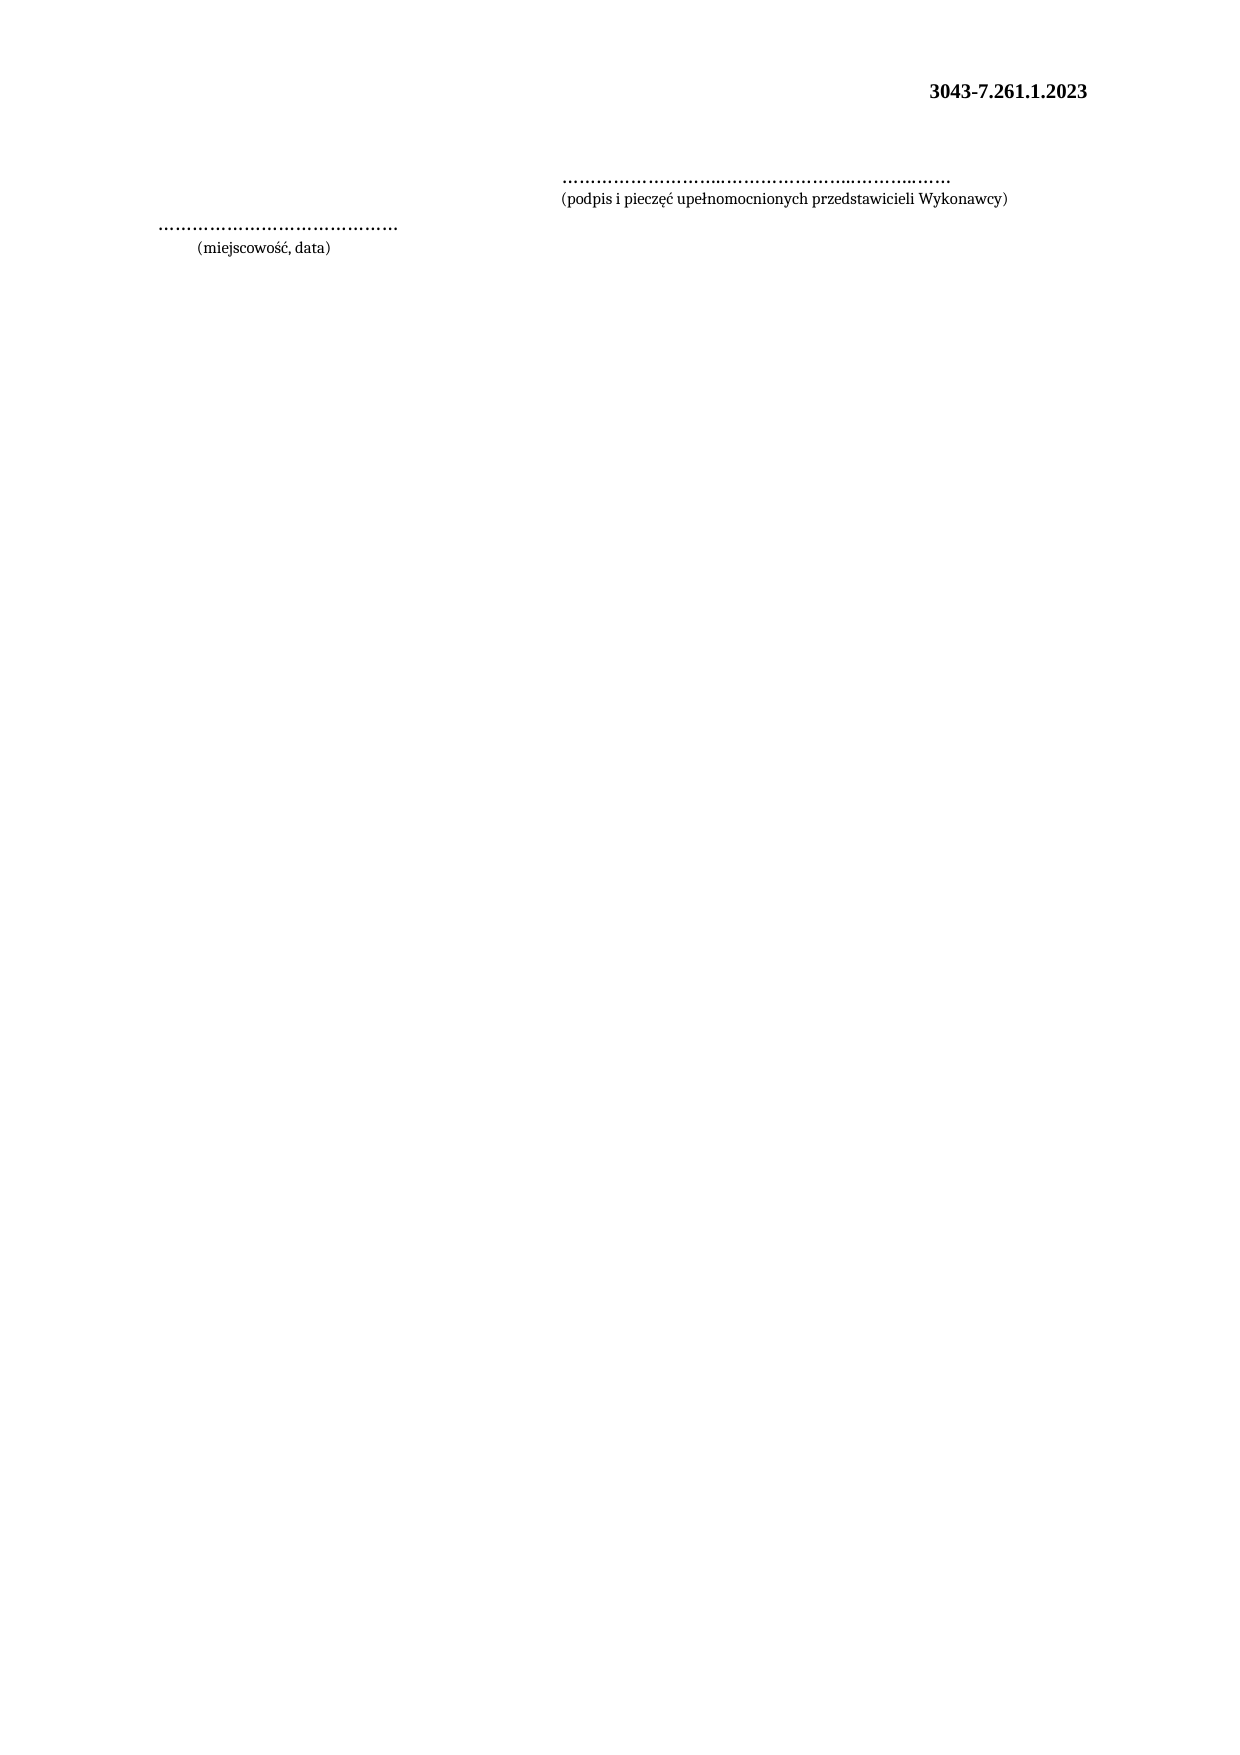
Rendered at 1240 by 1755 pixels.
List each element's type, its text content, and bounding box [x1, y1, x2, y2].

text ………………………..…………………..………..…… (podpis i pieczęć upełnomocnionych przedstawicieli Wykonawcy) [561, 163, 1143, 208]
text (miejscowość, data) [157, 238, 1143, 257]
text …………………………………… [157, 210, 1143, 236]
